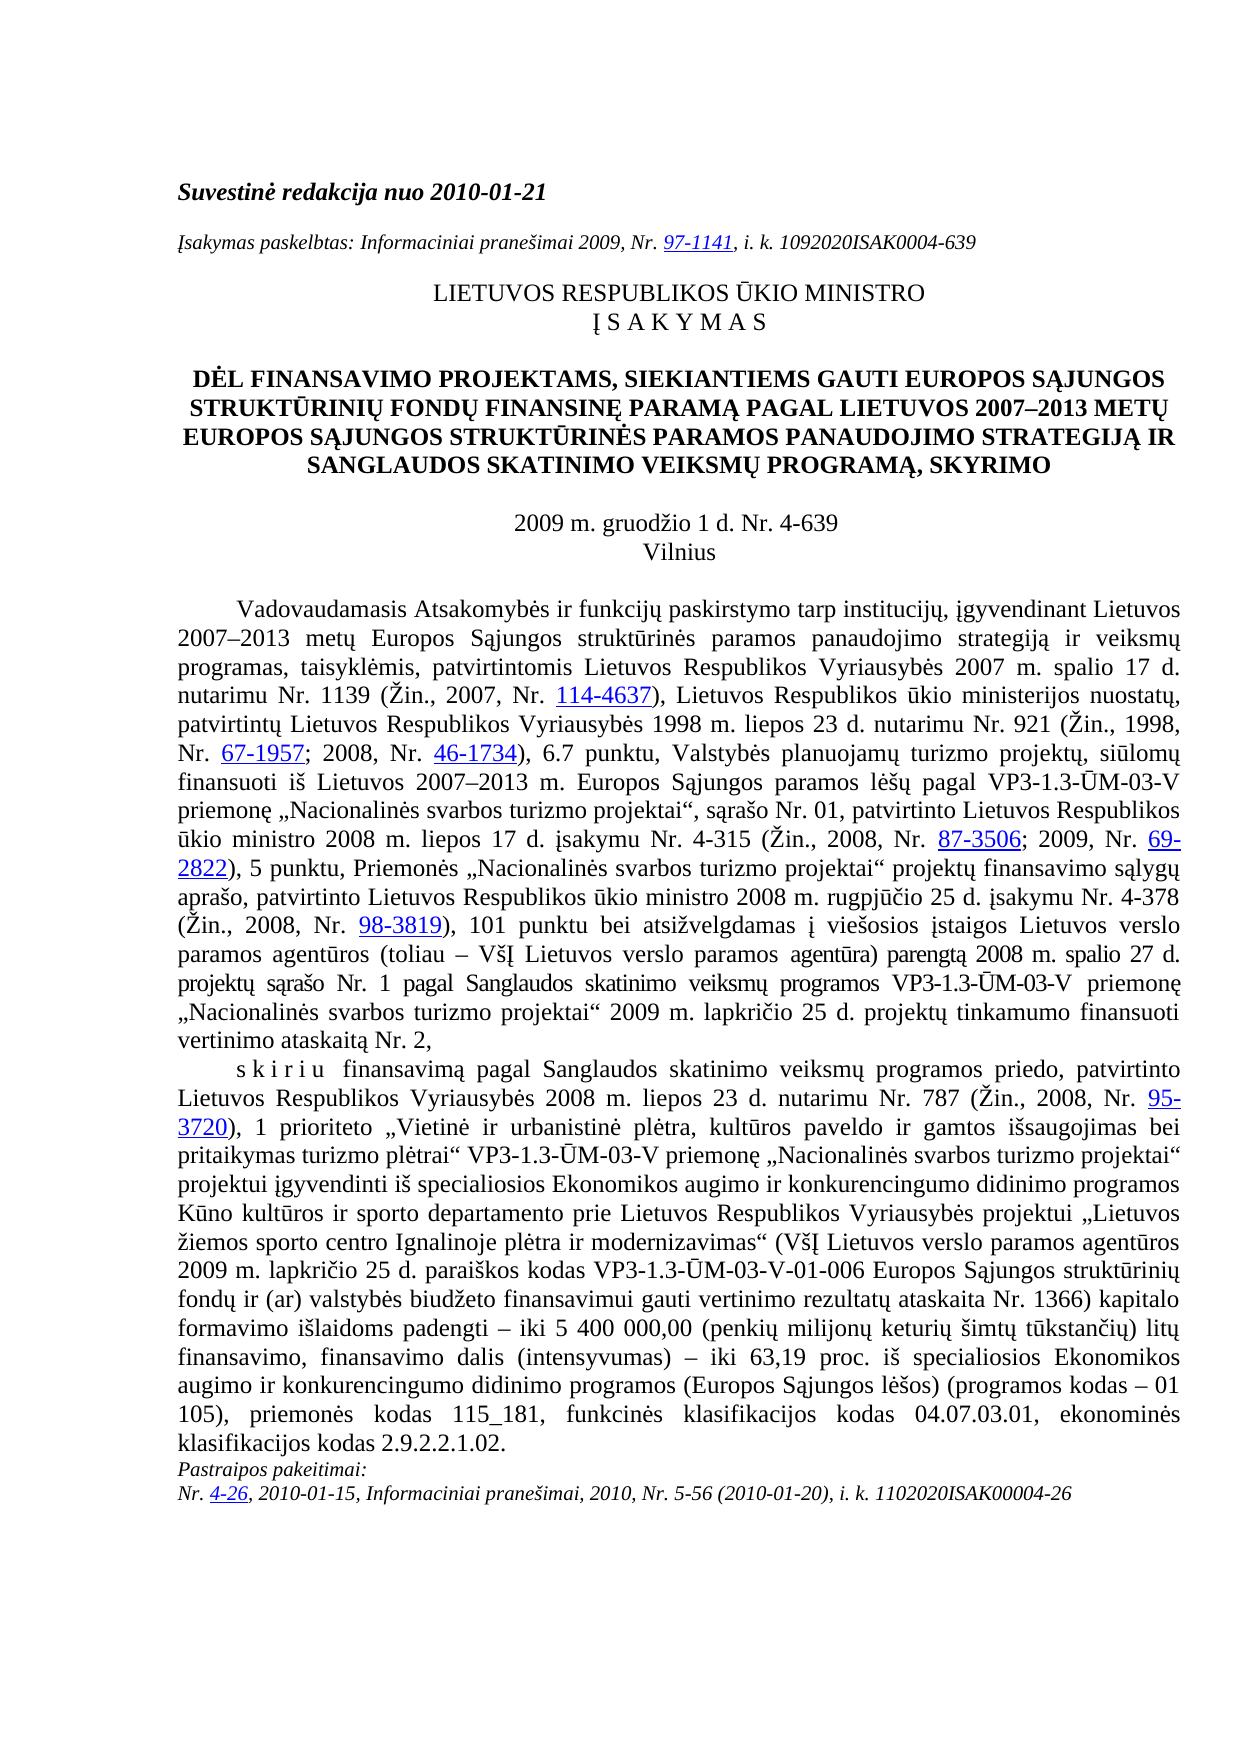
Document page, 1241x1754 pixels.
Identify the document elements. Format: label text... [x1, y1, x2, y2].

text LIETUVOS RESPUBLIKOS ŪKIO MINISTRO [177, 278, 1181, 307]
text skiriu finansavimą pagal Sanglaudos skatinimo veiksmų programos priedo, patvirtinto Lietuvos Respublikos Vyriausybės 2008 m. liepos 23 d. nutarimu Nr. 787 (Žin., 2008, Nr. 95-3720), 1 prioriteto „Vietinė ir urbanistinė plėtra, kultūros paveldo ir gamtos išsaugojimas bei pritaikymas turizmo plėtrai“ VP3-1.3-ŪM-03-V priemonę „Nacionalinės svarbos turizmo projektai“ projektui įgyvendinti iš specialiosios Ekonomikos augimo ir konkurencingumo didinimo programos Kūno kultūros ir sporto departamento prie Lietuvos Respublikos Vyriausybės projektui „Lietuvos žiemos sporto centro Ignalinoje plėtra ir modernizavimas“ (VšĮ Lietuvos verslo paramos agentūros 2009 m. lapkričio 25 d. paraiškos kodas VP3-1.3-ŪM-03-V-01-006 Europos Sąjungos struktūrinių fondų ir (ar) valstybės biudžeto finansavimui gauti vertinimo rezultatų ataskaita Nr. 1366) kapitalo formavimo išlaidoms padengti – iki 5 400 000,00 (penkių milijonų keturių šimtų tūkstančių) litų finansavimo, finansavimo dalis (intensyvumas) – iki 63,19 proc. iš specialiosios Ekonomikos augimo ir konkurencingumo didinimo programos (Europos Sąjungos lėšos) (programos kodas – 01 105), priemonės kodas 115_181, funkcinės klasifikacijos kodas 04.07.03.01, ekonominės klasifikacijos kodas 2.9.2.2.1.02. [177, 1054, 1181, 1457]
text ĮSAKYMAS [177, 307, 1181, 336]
text Suvestinė redakcija nuo 2010-01-21 [177, 177, 1181, 206]
text 2009 m. gruodžio 1 d. Nr. 4-639 [177, 508, 1181, 537]
text Įsakymas paskelbtas: Informaciniai pranešimai 2009, Nr. 97-1141, i. k. 1092020ISAK0004-639 [177, 230, 1181, 254]
text Vadovaudamasis Atsakomybės ir funkcijų paskirstymo tarp institucijų, įgyvendinant Lietuvos 2007–2013 metų Europos Sąjungos struktūrinės paramos panaudojimo strategiją ir veiksmų programas, taisyklėmis, patvirtintomis Lietuvos Respublikos Vyriausybės 2007 m. spalio 17 d. nutarimu Nr. 1139 (Žin., 2007, Nr. 114-4637), Lietuvos Respublikos ūkio ministerijos nuostatų, patvirtintų Lietuvos Respublikos Vyriausybės 1998 m. liepos 23 d. nutarimu Nr. 921 (Žin., 1998, Nr. 67-1957; 2008, Nr. 46-1734), 6.7 punktu, Valstybės planuojamų turizmo projektų, siūlomų finansuoti iš Lietuvos 2007–2013 m. Europos Sąjungos paramos lėšų pagal VP3-1.3-ŪM-03-V priemonę „Nacionalinės svarbos turizmo projektai“, sąrašo Nr. 01, patvirtinto Lietuvos Respublikos ūkio ministro 2008 m. liepos 17 d. įsakymu Nr. 4-315 (Žin., 2008, Nr. 87-3506; 2009, Nr. 69-2822), 5 punktu, Priemonės „Nacionalinės svarbos turizmo projektai“ projektų finansavimo sąlygų aprašo, patvirtinto Lietuvos Respublikos ūkio ministro 2008 m. rugpjūčio 25 d. įsakymu Nr. 4-378 (Žin., 2008, Nr. 98-3819), 101 punktu bei atsižvelgdamas į viešosios įstaigos Lietuvos verslo paramos agentūros (toliau – VšĮ Lietuvos verslo paramos agentūra) parengtą 2008 m. spalio 27 d. projektų sąrašo Nr. 1 pagal Sanglaudos skatinimo veiksmų programos VP3-1.3-ŪM-03-V priemonę „Nacionalinės svarbos turizmo projektai“ 2009 m. lapkričio 25 d. projektų tinkamumo finansuoti vertinimo ataskaitą Nr. 2, [177, 594, 1181, 1054]
text Vilnius [177, 537, 1181, 566]
text Pastraipos pakeitimai: [177, 1457, 1181, 1481]
text Nr. 4-26, 2010-01-15, Informaciniai pranešimai, 2010, Nr. 5-56 (2010-01-20), i. k. 1102020ISAK00004-26 [177, 1481, 1181, 1505]
text DĖL finansavimo projektams, siekiantiems gauti europos sąjungos struktūrinių fondų finansinę paramą PAGAL LIETUVOS 2007–2013 METŲ eUROPOS SĄJUNGOS STRUKTŪRINĖS PARAMOS PANAUDOJIMO STRATEGIJĄ IR SANGLAUDOS SKATINIMO VEIKSMŲ PROGRAMĄ, SKYRIMO [177, 364, 1181, 479]
